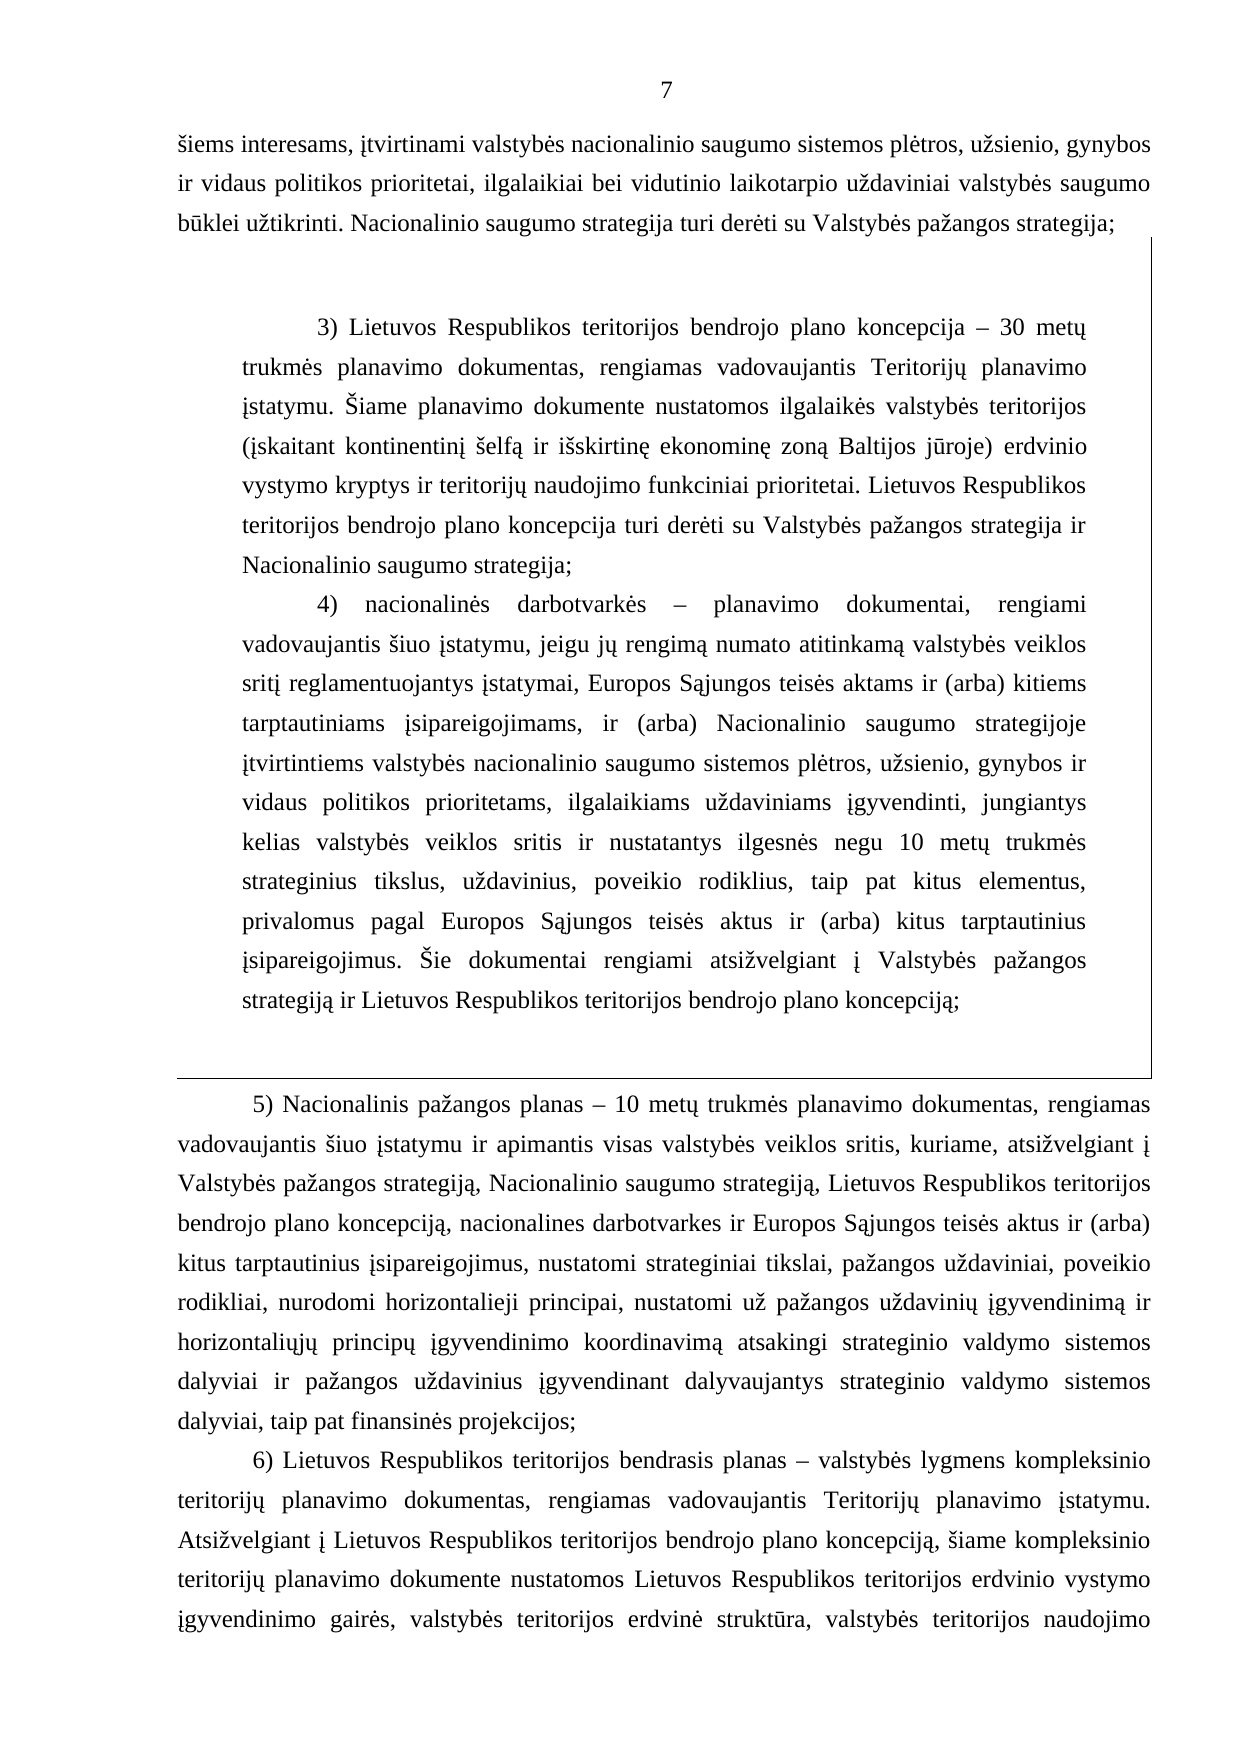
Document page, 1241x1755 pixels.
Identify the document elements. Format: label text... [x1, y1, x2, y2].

text šiems interesams, įtvirtinami valstybės nacionalinio saugumo sistemos plėtros, užsienio, gynybos ir vidaus politikos prioritetai, ilgalaikiai bei vidutinio laikotarpio uždaviniai valstybės saugumo būklei užtikrinti. Nacionalinio saugumo strategija turi derėti su Valstybės pažangos strategija; [177, 118, 1152, 237]
text 6) Lietuvos Respublikos teritorijos bendrasis planas – valstybės lygmens kompleksinio teritorijų planavimo dokumentas, rengiamas vadovaujantis Teritorijų planavimo įstatymu. Atsižvelgiant į Lietuvos Respublikos teritorijos bendrojo plano koncepciją, šiame kompleksinio teritorijų planavimo dokumente nustatomos Lietuvos Respublikos teritorijos erdvinio vystymo įgyvendinimo gairės, valstybės teritorijos erdvinė struktūra, valstybės teritorijos naudojimo [177, 1435, 1152, 1633]
text 5) Nacionalinis pažangos planas – 10 metų trukmės planavimo dokumentas, rengiamas vadovaujantis šiuo įstatymu ir apimantis visas valstybės veiklos sritis, kuriame, atsižvelgiant į Valstybės pažangos strategiją, Nacionalinio saugumo strategiją, Lietuvos Respublikos teritorijos bendrojo plano koncepciją, nacionalines darbotvarkes ir Europos Sąjungos teisės aktus ir (arba) kitus tarptautinius įsipareigojimus, nustatomi strateginiai tikslai, pažangos uždaviniai, poveikio rodikliai, nurodomi horizontalieji principai, nustatomi už pažangos uždavinių įgyvendinimą ir horizontaliųjų principų įgyvendinimo koordinavimą atsakingi strateginio valdymo sistemos dalyviai ir pažangos uždavinius įgyvendinant dalyvaujantys strateginio valdymo sistemos dalyviai, taip pat finansinės projekcijos; [177, 1078, 1152, 1435]
text 3) Lietuvos Respublikos teritorijos bendrojo plano koncepcija – 30 metų trukmės planavimo dokumentas, rengiamas vadovaujantis Teritorijų planavimo įstatymu. Šiame planavimo dokumente nustatomos ilgalaikės valstybės teritorijos (įskaitant kontinentinį šelfą ir išskirtinę ekonominę zoną Baltijos jūroje) erdvinio vystymo kryptys ir teritorijų naudojimo funkciniai prioritetai. Lietuvos Respublikos teritorijos bendrojo plano koncepcija turi derėti su Valstybės pažangos strategija ir Nacionalinio saugumo strategija; [177, 237, 1151, 578]
text 4) nacionalinės darbotvarkės – planavimo dokumentai, rengiami vadovaujantis šiuo įstatymu, jeigu jų rengimą numato atitinkamą valstybės veiklos sritį reglamentuojantys įstatymai, Europos Sąjungos teisės aktams ir (arba) kitiems tarptautiniams įsipareigojimams, ir (arba) Nacionalinio saugumo strategijoje įtvirtintiems valstybės nacionalinio saugumo sistemos plėtros, užsienio, gynybos ir vidaus politikos prioritetams, ilgalaikiams uždaviniams įgyvendinti, jungiantys kelias valstybės veiklos sritis ir nustatantys ilgesnės negu 10 metų trukmės strateginius tikslus, uždavinius, poveikio rodiklius, taip pat kitus elementus, privalomus pagal Europos Sąjungos teisės aktus ir (arba) kitus tarptautinius įsipareigojimus. Šie dokumentai rengiami atsižvelgiant į Valstybės pažangos strategiją ir Lietuvos Respublikos teritorijos bendrojo plano koncepciją; [177, 578, 1152, 1078]
